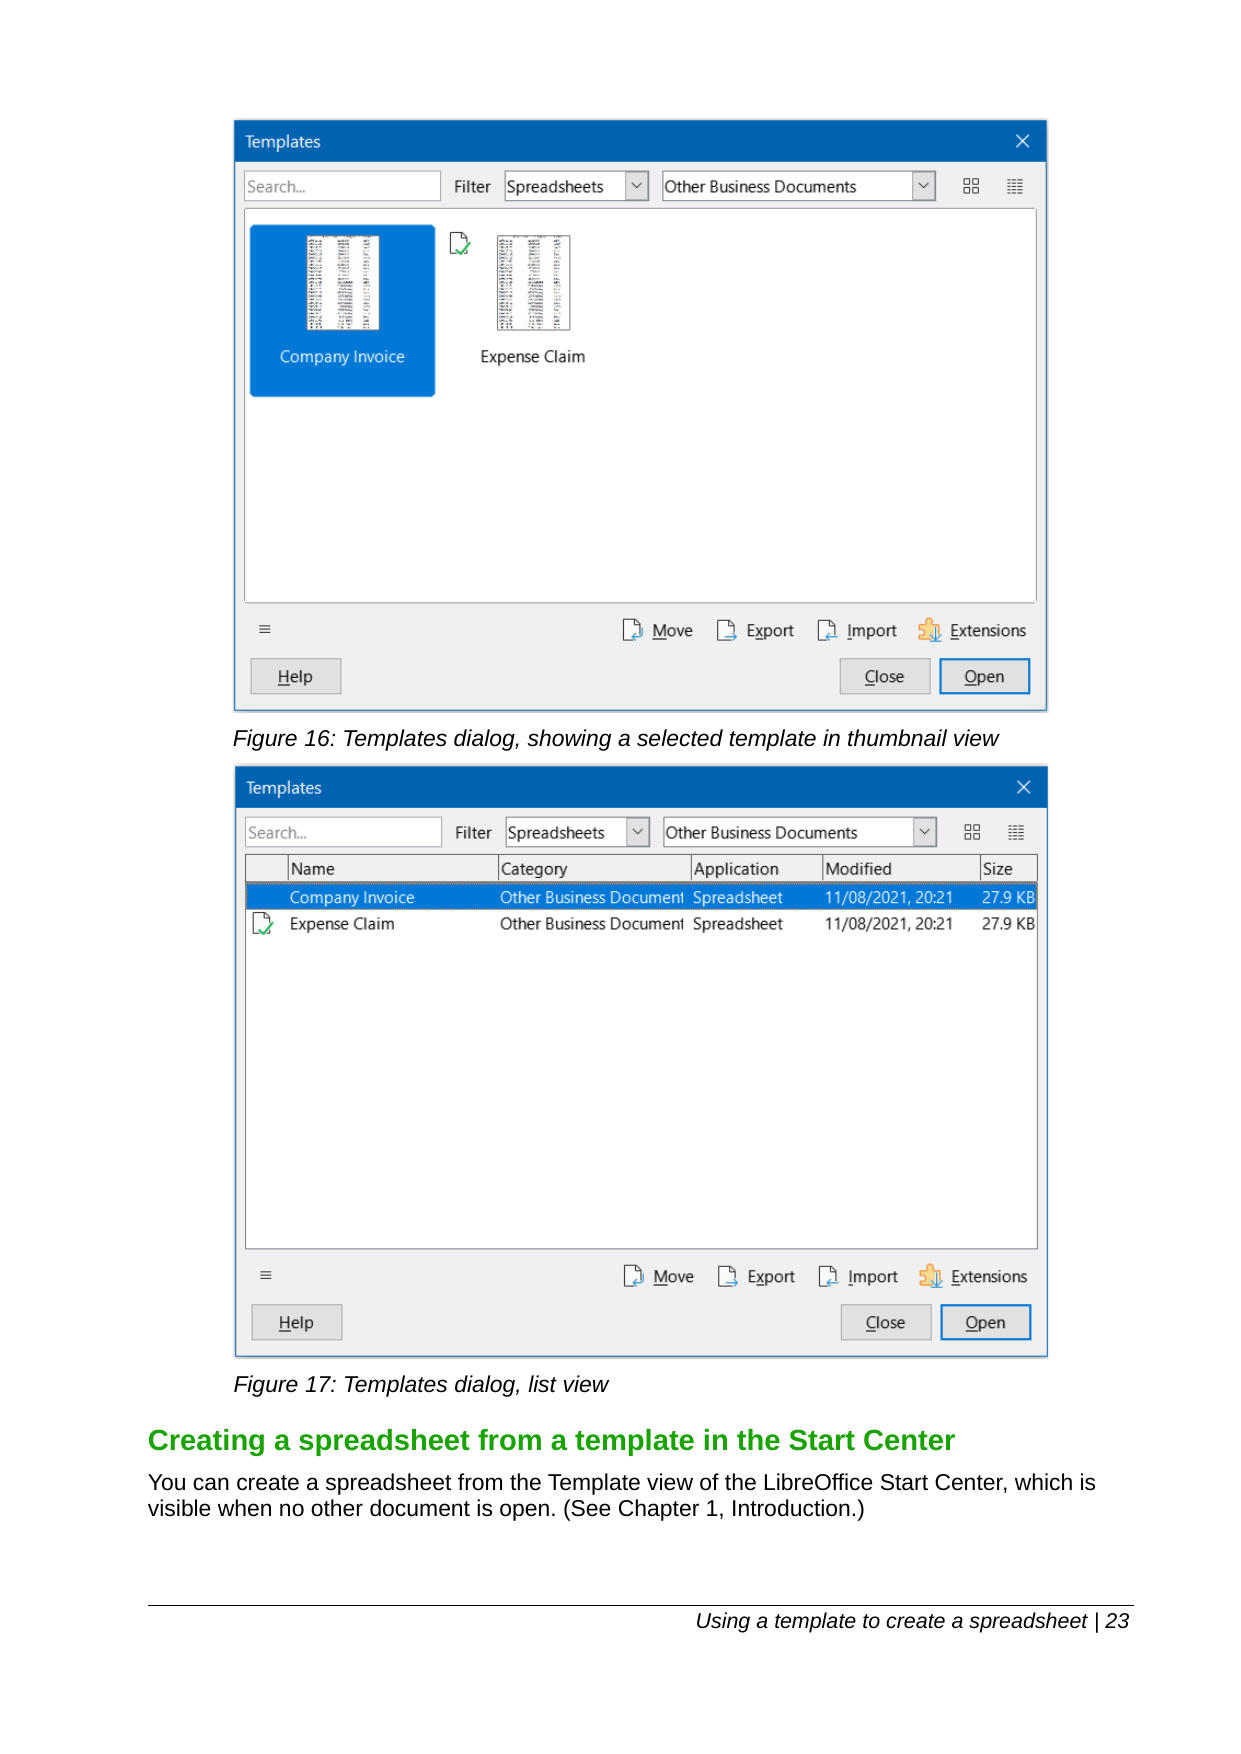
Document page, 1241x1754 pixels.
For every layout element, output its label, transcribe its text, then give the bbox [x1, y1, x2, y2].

text You can create a spreadsheet from the Template view of the LibreOffice Start Center, which is visible when no other document is open. (See Chapter 1, Introduction.) [148, 1469, 1134, 1521]
subtitle Creating a spreadsheet from a template in the Start Center [148, 1423, 1134, 1456]
text Figure 17: Templates dialog, list view [233, 1371, 1048, 1398]
text Figure 16: Templates dialog, showing a selected template in thumbnail view [233, 725, 1049, 751]
picture [233, 763, 1049, 1359]
picture [232, 118, 1049, 713]
